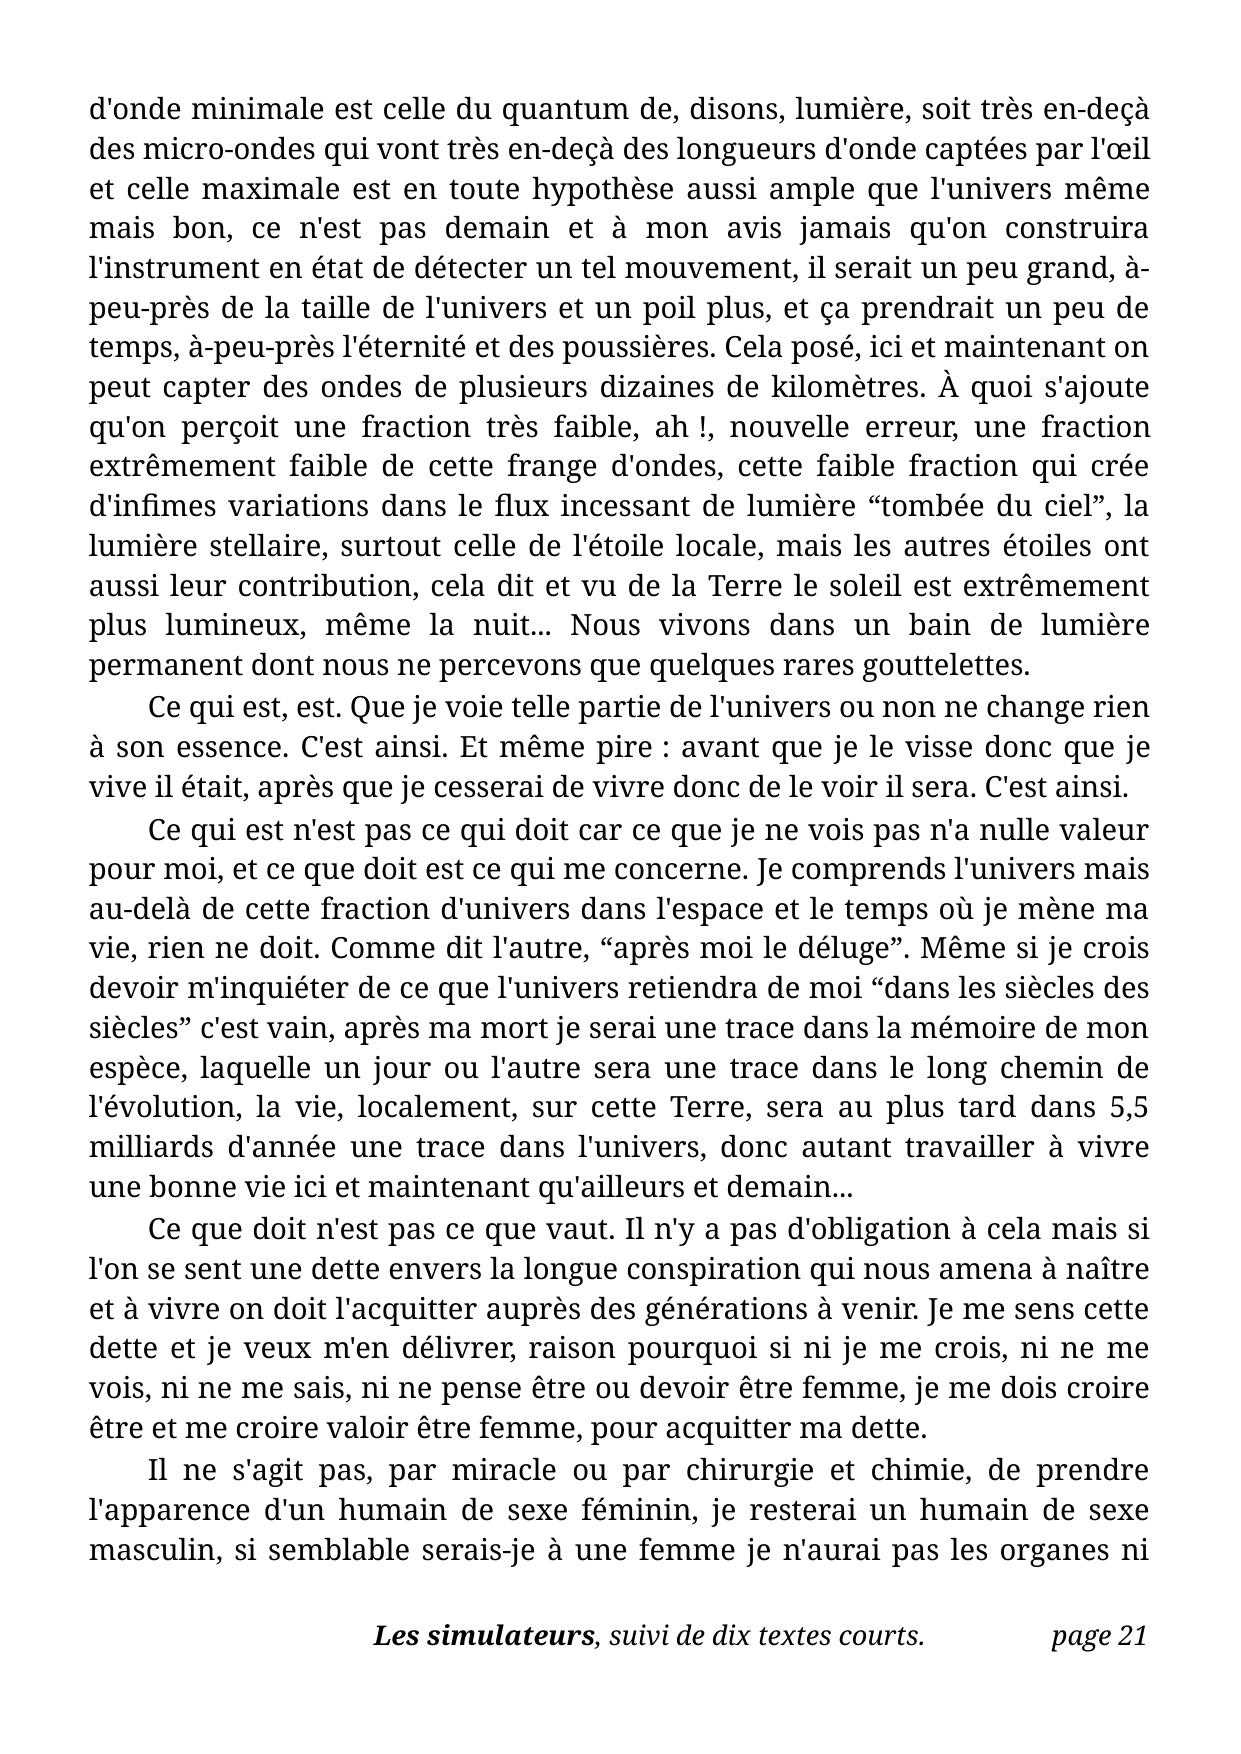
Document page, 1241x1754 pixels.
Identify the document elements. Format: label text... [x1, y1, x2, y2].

text Ce qui est, est. Que je voie telle partie de l'univers ou non ne change rien à son essence. C'est ainsi. Et même pire : avant que je le visse donc que je vive il était, après que je cesserai de vivre donc de le voir il sera. C'est ainsi. [88, 687, 1152, 806]
text Ce qui est n'est pas ce qui doit car ce que je ne vois pas n'a nulle valeur pour moi, et ce que doit est ce qui me concerne. Je comprends l'univers mais au-delà de cette fraction d'univers dans l'espace et le temps où je mène ma vie, rien ne doit. Comme dit l'autre, “après moi le déluge”. Même si je crois devoir m'inquiéter de ce que l'univers retiendra de moi “dans les siècles des siècles” c'est vain, après ma mort je serai une trace dans la mémoire de mon espèce, laquelle un jour ou l'autre sera une trace dans le long chemin de l'évolution, la vie, localement, sur cette Terre, sera au plus tard dans 5,5 milliards d'année une trace dans l'univers, donc autant travailler à vivre une bonne vie ici et maintenant qu'ailleurs et demain... [88, 809, 1152, 1206]
text d'onde minimale est celle du quantum de, disons, lumière, soit très en-deçà des micro-ondes qui vont très en-deçà des longueurs d'onde captées par l'œil et celle maximale est en toute hypothèse aussi ample que l'univers même mais bon, ce n'est pas demain et à mon avis jamais qu'on construira l'instrument en état de détecter un tel mouvement, il serait un peu grand, à-peu-près de la taille de l'univers et un poil plus, et ça prendrait un peu de temps, à-peu-près l'éternité et des poussières. Cela posé, ici et maintenant on peut capter des ondes de plusieurs dizaines de kilomètres. À quoi s'ajoute qu'on perçoit une fraction très faible, ah !, nouvelle erreur, une fraction extrêmement faible de cette frange d'ondes, cette faible fraction qui crée d'infimes variations dans le flux incessant de lumière “tombée du ciel”, la lumière stellaire, surtout celle de l'étoile locale, mais les autres étoiles ont aussi leur contribution, cela dit et vu de la Terre le soleil est extrêmement plus lumineux, même la nuit... Nous vivons dans un bain de lumière permanent dont nous ne percevons que quelques rares gouttelettes. [88, 88, 1152, 684]
text Ce que doit n'est pas ce que vaut. Il n'y a pas d'obligation à cela mais si l'on se sent une dette envers la longue conspiration qui nous amena à naître et à vivre on doit l'acquitter auprès des générations à venir. Je me sens cette dette et je veux m'en délivrer, raison pourquoi si ni je me crois, ni ne me vois, ni ne me sais, ni ne pense être ou devoir être femme, je me dois croire être et me croire valoir être femme, pour acquitter ma dette. [88, 1208, 1152, 1447]
text Il ne s'agit pas, par miracle ou par chirurgie et chimie, de prendre l'apparence d'un humain de sexe féminin, je resterai un humain de sexe masculin, si semblable serais-je à une femme je n'aurai pas les organes ni [88, 1449, 1152, 1569]
